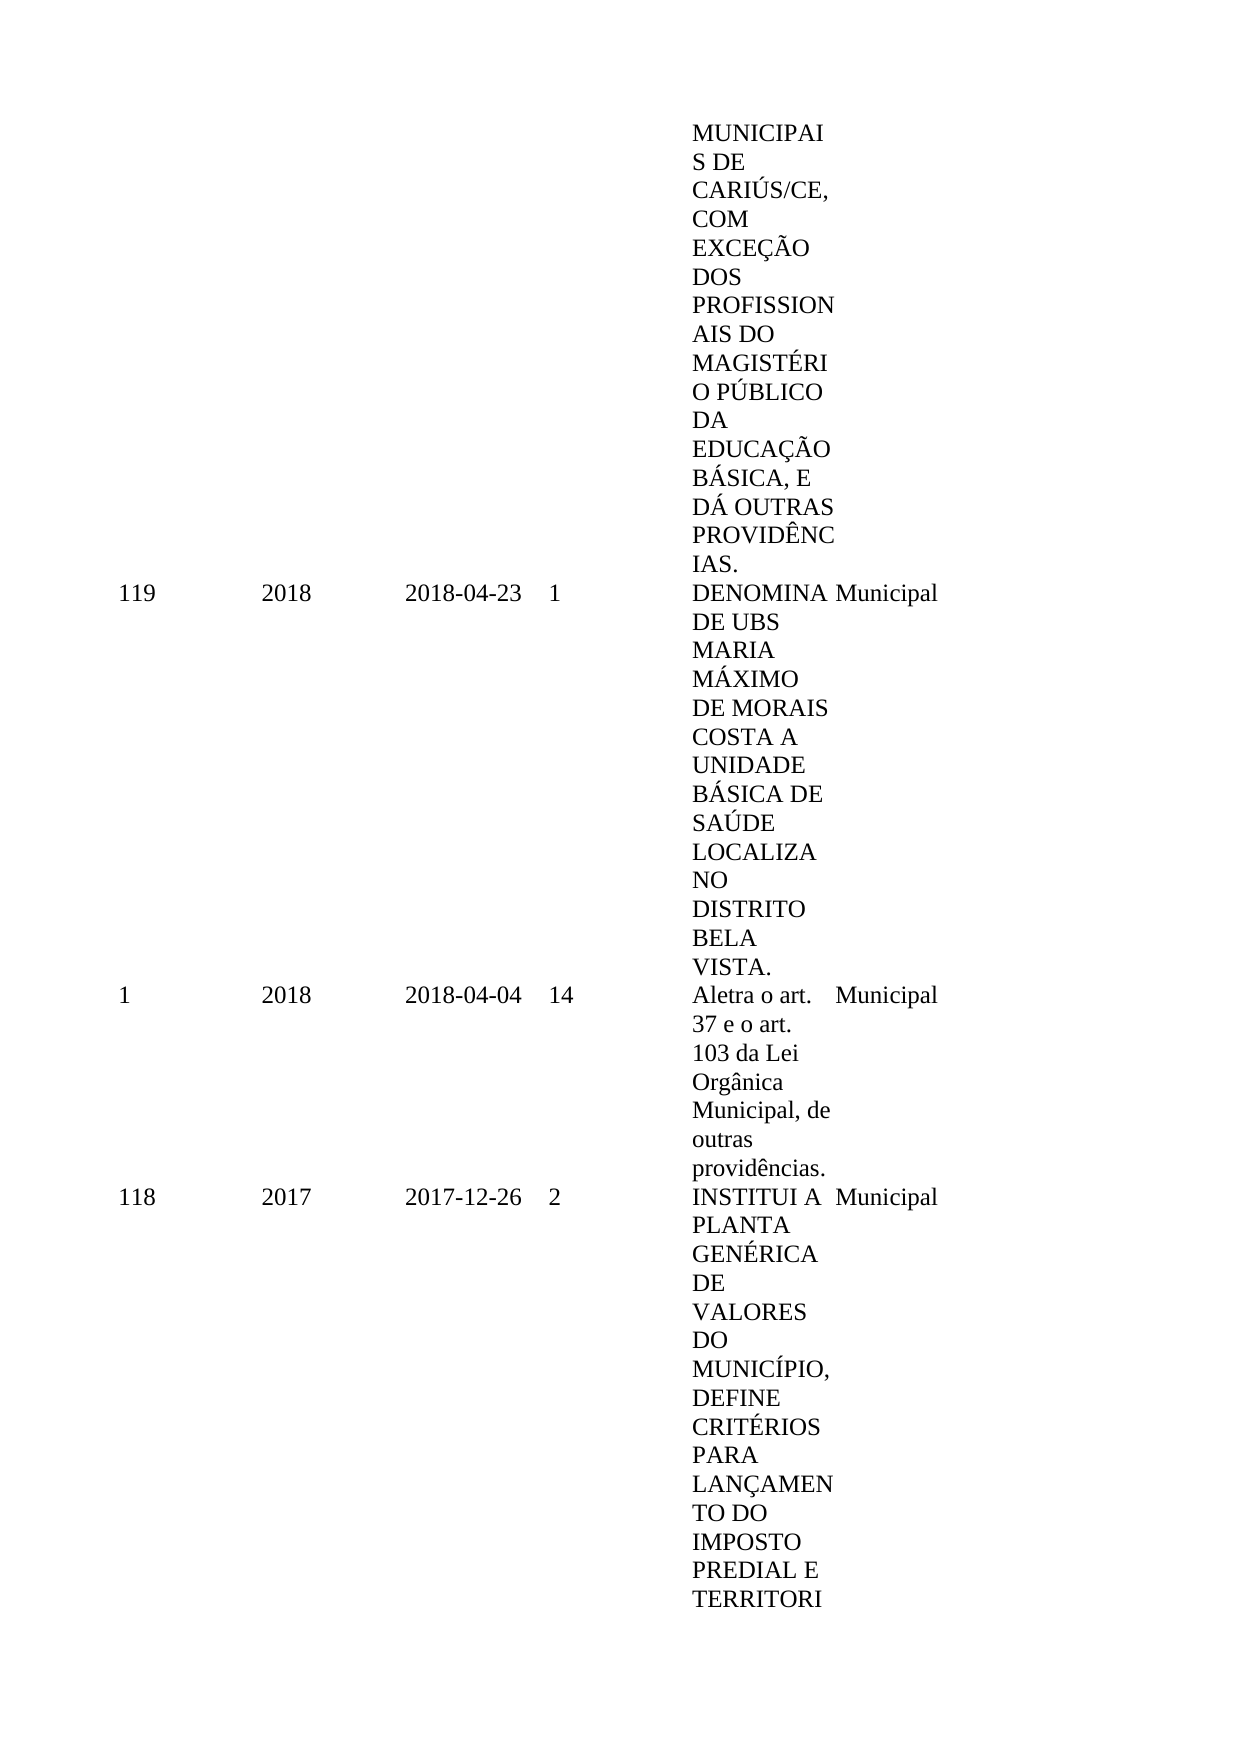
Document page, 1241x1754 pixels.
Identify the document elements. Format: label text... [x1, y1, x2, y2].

table_cell 2018-04-23 [405, 578, 548, 981]
table_cell [979, 981, 1122, 1182]
table_cell 14 [548, 981, 692, 1182]
table_cell [835, 118, 979, 578]
table_cell 2018-04-04 [405, 981, 548, 1182]
table_cell DENOMINA DE UBS MARIA MÁXIMO DE MORAIS COSTA A UNIDADE BÁSICA DE SAÚDE LOCALIZA NO DISTRITO BELA VISTA. [692, 578, 835, 981]
table_cell 2018 [261, 981, 405, 1182]
table_cell 119 [118, 578, 261, 981]
table_cell [118, 118, 261, 578]
table_cell [405, 118, 548, 578]
table_cell Municipal [835, 1182, 979, 1613]
table_cell Municipal [835, 981, 979, 1182]
table_cell 2 [548, 1182, 692, 1613]
table_cell 1 [118, 981, 261, 1182]
table_cell 2017-12-26 [405, 1182, 548, 1613]
table_cell [548, 118, 692, 578]
table_cell [979, 118, 1122, 578]
table_cell [261, 118, 405, 578]
table_cell 118 [118, 1182, 261, 1613]
table_cell Municipal [835, 578, 979, 981]
table_cell [979, 578, 1122, 981]
table_cell 2018 [261, 578, 405, 981]
table_cell INSTITUI A PLANTA GENÉRICA DE VALORES DO MUNICÍPIO, DEFINE CRITÉRIOS PARA LANÇAMENTO DO IMPOSTO PREDIAL E TERRITORI [692, 1182, 835, 1613]
table_cell 1 [548, 578, 692, 981]
table_cell [979, 1182, 1122, 1613]
table_cell Aletra o art. 37 e o art. 103 da Lei Orgânica Municipal, de outras providências. [692, 981, 835, 1182]
table_cell 2017 [261, 1182, 405, 1613]
table_cell MUNICIPAIS DE CARIÚS/CE, COM EXCEÇÃO DOS PROFISSIONAIS DO MAGISTÉRIO PÚBLICO DA EDUCAÇÃO BÁSICA, E DÁ OUTRAS PROVIDÊNCIAS. [692, 118, 835, 578]
